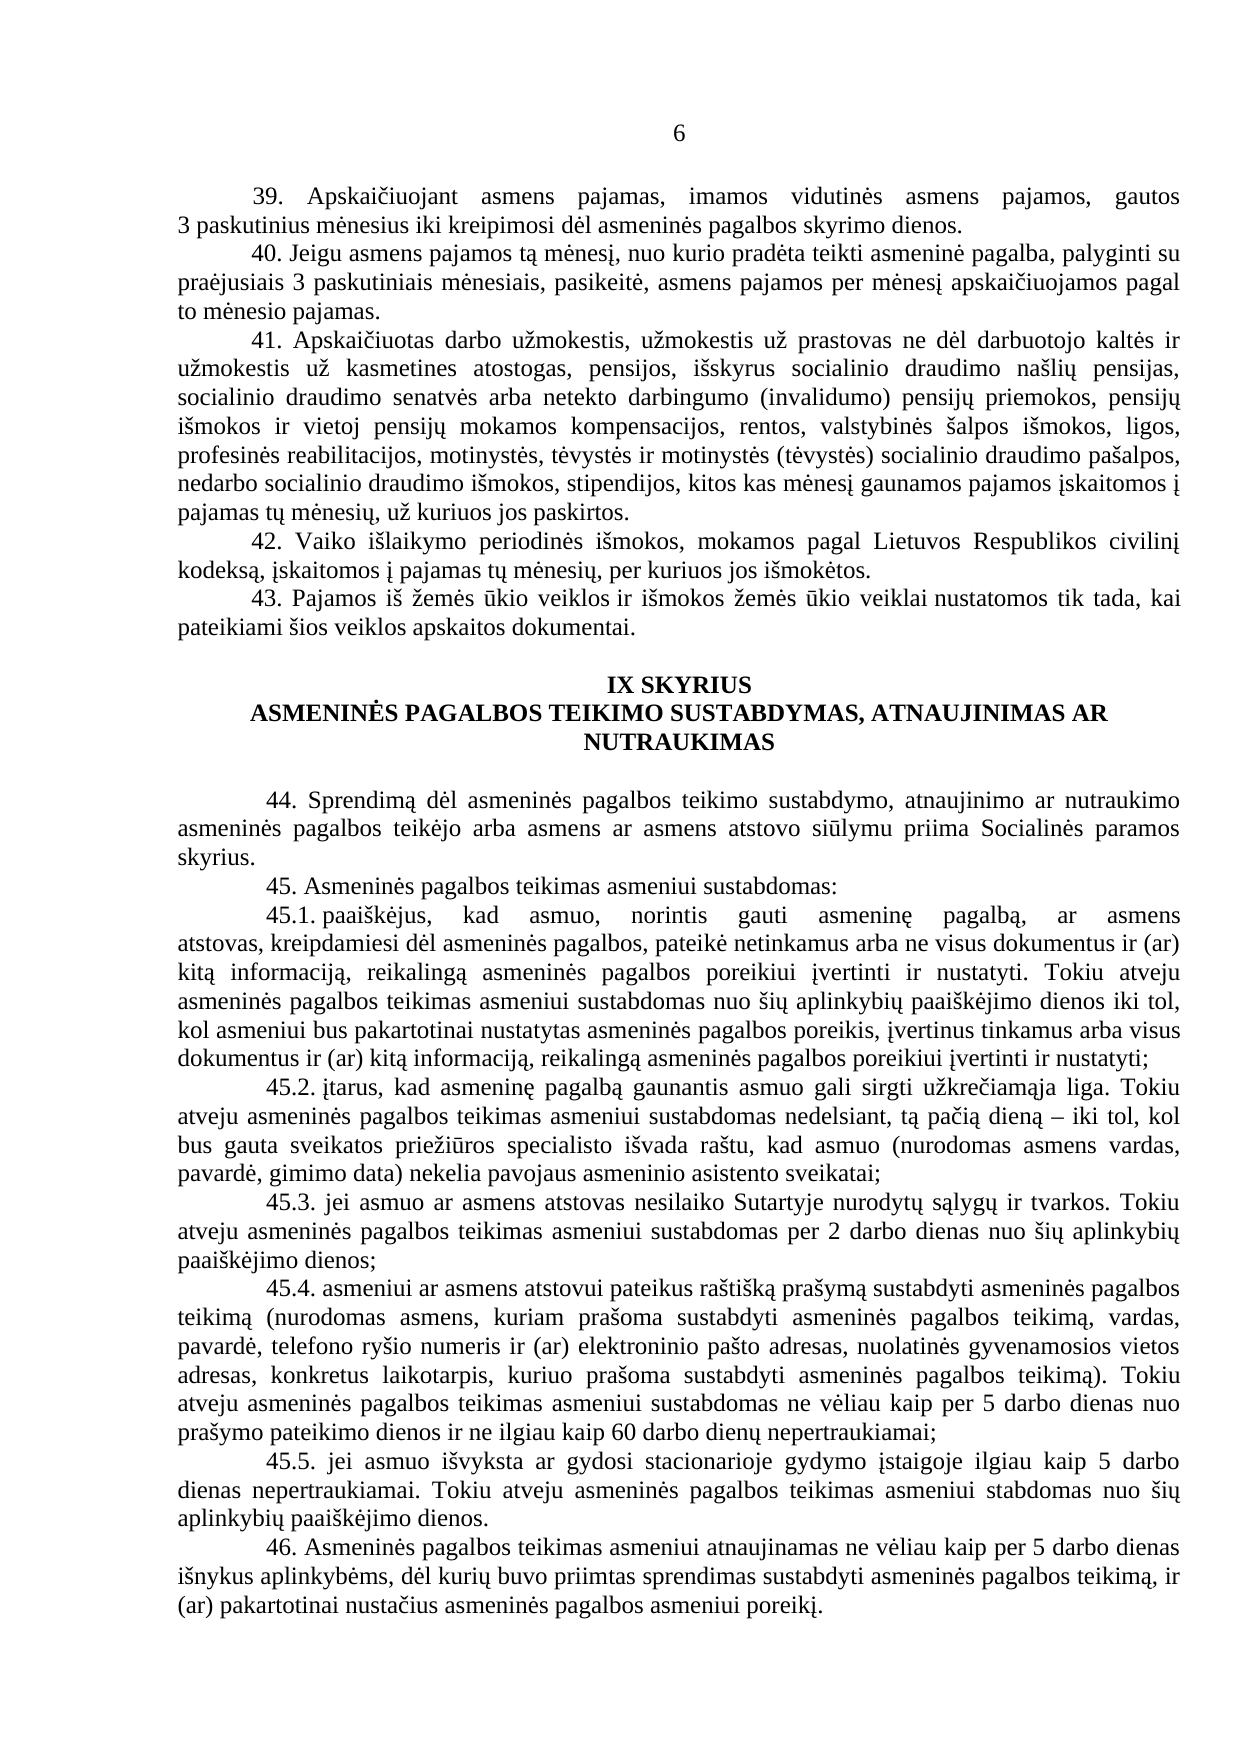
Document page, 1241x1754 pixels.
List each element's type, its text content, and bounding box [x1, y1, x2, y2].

text 45.1. paaiškėjus, kad asmuo, norintis gauti asmeninę pagalbą, ar asmens atstovas, kreipdamiesi dėl asmeninės pagalbos, pateikė netinkamus arba ne visus dokumentus ir (ar) kitą informaciją, reikalingą asmeninės pagalbos poreikiui įvertinti ir nustatyti. Tokiu atveju asmeninės pagalbos teikimas asmeniui sustabdomas nuo šių aplinkybių paaiškėjimo dienos iki tol, kol asmeniui bus pakartotinai nustatytas asmeninės pagalbos poreikis, įvertinus tinkamus arba visus dokumentus ir (ar) kitą informaciją, reikalingą asmeninės pagalbos poreikiui įvertinti ir nustatyti; [177, 900, 1181, 1072]
text 45.2. įtarus, kad asmeninę pagalbą gaunantis asmuo gali sirgti užkrečiamąja liga. Tokiu atveju asmeninės pagalbos teikimas asmeniui sustabdomas nedelsiant, tą pačią dieną – iki tol, kol bus gauta sveikatos priežiūros specialisto išvada raštu, kad asmuo (nurodomas asmens vardas, pavardė, gimimo data) nekelia pavojaus asmeninio asistento sveikatai; [177, 1072, 1181, 1187]
text 44. Sprendimą dėl asmeninės pagalbos teikimo sustabdymo, atnaujinimo ar nutraukimo asmeninės pagalbos teikėjo arba asmens ar asmens atstovo siūlymu priima Socialinės paramos skyrius. [177, 785, 1181, 871]
text 46. Asmeninės pagalbos teikimas asmeniui atnaujinamas ne vėliau kaip per 5 darbo dienas išnykus aplinkybėms, dėl kurių buvo priimtas sprendimas sustabdyti asmeninės pagalbos teikimą, ir (ar) pakartotinai nustačius asmeninės pagalbos asmeniui poreikį. [177, 1532, 1181, 1618]
text IX SKYRIUS [177, 670, 1181, 698]
text 41. Apskaičiuotas darbo užmokestis, užmokestis už prastovas ne dėl darbuotojo kaltės ir užmokestis už kasmetines atostogas, pensijos, išskyrus socialinio draudimo našlių pensijas, socialinio draudimo senatvės arba netekto darbingumo (invalidumo) pensijų priemokos, pensijų išmokos ir vietoj pensijų mokamos kompensacijos, rentos, valstybinės šalpos išmokos, ligos, profesinės reabilitacijos, motinystės, tėvystės ir motinystės (tėvystės) socialinio draudimo pašalpos, nedarbo socialinio draudimo išmokos, stipendijos, kitos kas mėnesį gaunamos pajamos įskaitomos į pajamas tų mėnesių, už kuriuos jos paskirtos. [177, 325, 1181, 526]
text 40. Jeigu asmens pajamos tą mėnesį, nuo kurio pradėta teikti asmeninė pagalba, palyginti su praėjusiais 3 paskutiniais mėnesiais, pasikeitė, asmens pajamos per mėnesį apskaičiuojamos pagal to mėnesio pajamas. [177, 238, 1181, 325]
text 45.5. jei asmuo išvyksta ar gydosi stacionarioje gydymo įstaigoje ilgiau kaip 5 darbo dienas nepertraukiamai. Tokiu atveju asmeninės pagalbos teikimas asmeniui stabdomas nuo šių aplinkybių paaiškėjimo dienos. [177, 1446, 1181, 1532]
text 45.4. asmeniui ar asmens atstovui pateikus raštišką prašymą sustabdyti asmeninės pagalbos teikimą (nurodomas asmens, kuriam prašoma sustabdyti asmeninės pagalbos teikimą, vardas, pavardė, telefono ryšio numeris ir (ar) elektroninio pašto adresas, nuolatinės gyvenamosios vietos adresas, konkretus laikotarpis, kuriuo prašoma sustabdyti asmeninės pagalbos teikimą). Tokiu atveju asmeninės pagalbos teikimas asmeniui sustabdomas ne vėliau kaip per 5 darbo dienas nuo prašymo pateikimo dienos ir ne ilgiau kaip 60 darbo dienų nepertraukiamai; [177, 1273, 1181, 1446]
text 45.3. jei asmuo ar asmens atstovas nesilaiko Sutartyje nurodytų sąlygų ir tvarkos. Tokiu atveju asmeninės pagalbos teikimas asmeniui sustabdomas per 2 darbo dienas nuo šių aplinkybių paaiškėjimo dienos; [177, 1187, 1181, 1273]
text 43. Pajamos iš žemės ūkio veiklos ir išmokos žemės ūkio veiklai nustatomos tik tada, kai pateikiami šios veiklos apskaitos dokumentai. [177, 583, 1181, 641]
text 42. Vaiko išlaikymo periodinės išmokos, mokamos pagal Lietuvos Respublikos civilinį kodeksą, įskaitomos į pajamas tų mėnesių, per kuriuos jos išmokėtos. [177, 526, 1181, 583]
text 39. Apskaičiuojant asmens pajamas, imamos vidutinės asmens pajamos, gautos 3 paskutinius mėnesius iki kreipimosi dėl asmeninės pagalbos skyrimo dienos. [177, 181, 1181, 238]
text ASMENINĖS PAGALBOS TEIKIMO SUSTABDYMAS, ATNAUJINIMAS AR NUTRAUKIMAS [177, 698, 1181, 756]
text 45. Asmeninės pagalbos teikimas asmeniui sustabdomas: [177, 871, 1181, 900]
